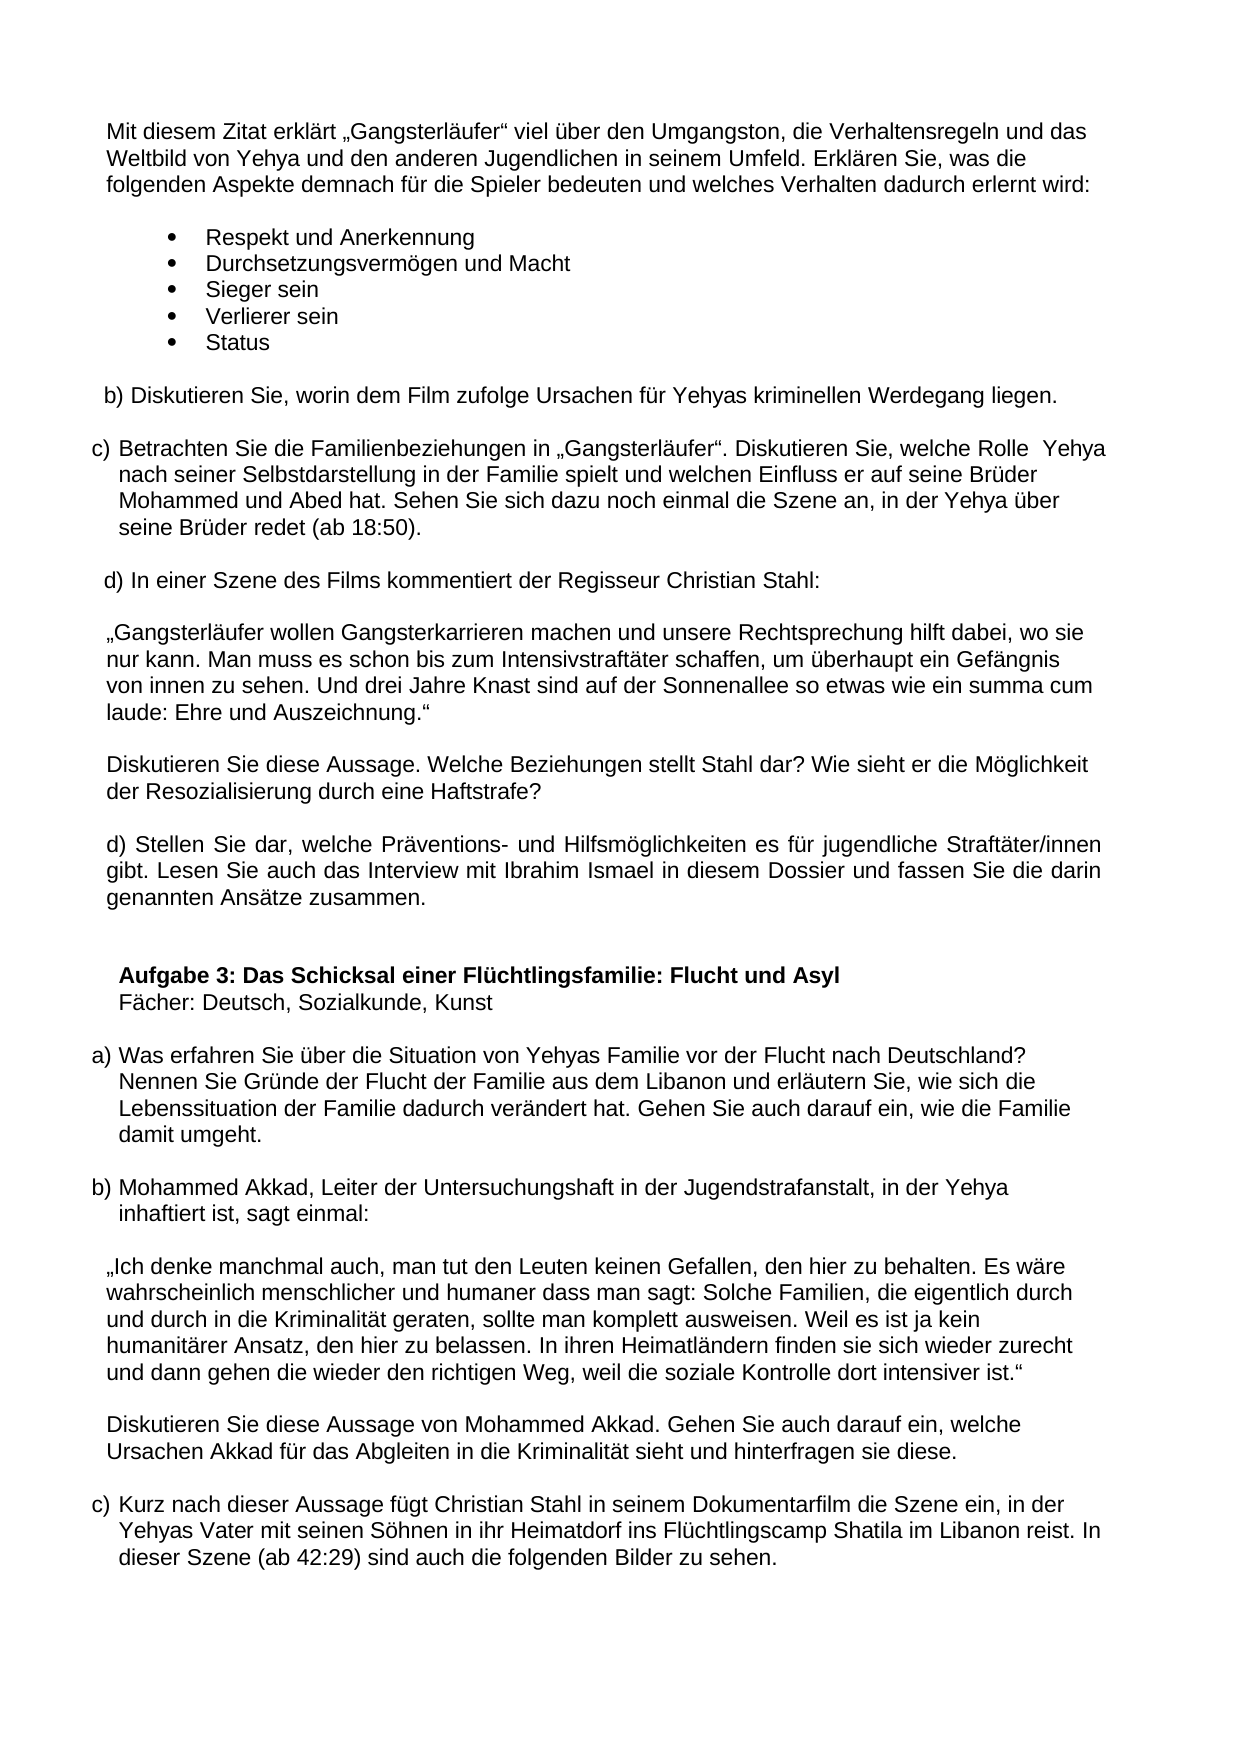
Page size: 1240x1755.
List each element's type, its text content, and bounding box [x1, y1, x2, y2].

text Fächer: Deutsch, Sozialkunde, Kunst [118, 989, 1125, 1015]
subtitle Aufgabe 3: Das Schicksal einer Flüchtlingsfamilie: Flucht und Asyl [118, 963, 1125, 989]
list Diskutieren Sie, worin dem Film zufolge Ursachen für Yehyas kriminellen Werdegang liegen. [118, 382, 1125, 408]
list Betrachten Sie die Familienbeziehungen in „Gangsterläufer“. Diskutieren Sie, welche Rolle Yehya nach seiner Selbstdarstellung in der Familie spielt und welchen Einfluss er auf seine Brüder Mohammed und Abed hat. Sehen Sie sich dazu noch einmal die Szene an, in der Yehya über seine Brüder redet (ab 18:50). [106, 434, 1109, 540]
list Status [168, 329, 1125, 356]
list Verlierer sein [168, 303, 1125, 329]
text Mit diesem Zitat erklärt „Gangsterläufer“ viel über den Umgangston, die Verhaltensregeln und das Weltbild von Yehya und den anderen Jugendlichen in seinem Umfeld. Erklären Sie, was die folgenden Aspekte demnach für die Spieler bedeuten und welches Verhalten dadurch erlernt wird: [106, 118, 1109, 197]
list Sieger sein [168, 276, 1125, 303]
list Was erfahren Sie über die Situation von Yehyas Familie vor der Flucht nach Deutschland? Nennen Sie Gründe der Flucht der Familie aus dem Libanon und erläutern Sie, wie sich die Lebenssituation der Familie dadurch verändert hat. Gehen Sie auch darauf ein, wie die Familie damit umgeht. [106, 1042, 1079, 1147]
list Mohammed Akkad, Leiter der Untersuchungshaft in der Jugendstrafanstalt, in der Yehya inhaftiert ist, sagt einmal: [106, 1174, 1039, 1226]
text Diskutieren Sie diese Aussage von Mohammed Akkad. Gehen Sie auch darauf ein, welche Ursachen Akkad für das Abgleiten in die Kriminalität sieht und hinterfragen sie diese. [106, 1411, 1109, 1464]
text d) Stellen Sie dar, welche Präventions- und Hilfsmöglichkeiten es für jugendliche Straftäter/innen gibt. Lesen Sie auch das Interview mit Ibrahim Ismael in diesem Dossier und fassen Sie die darin genannten Ansätze zusammen. [106, 831, 1102, 910]
list In einer Szene des Films kommentiert der Regisseur Christian Stahl: [118, 567, 1125, 593]
text „Gangsterläufer wollen Gangsterkarrieren machen und unsere Rechtsprechung hilft dabei, wo sie nur kann. Man muss es schon bis zum Intensivstraftäter schaffen, um überhaupt ein Gefängnis von innen zu sehen. Und drei Jahre Knast sind auf der Sonnenallee so etwas wie ein summa cum laude: Ehre und Auszeichnung.“ [106, 619, 1107, 725]
text „Ich denke manchmal auch, man tut den Leuten keinen Gefallen, den hier zu behalten. Es wäre wahrscheinlich menschlicher und humaner dass man sagt: Solche Familien, die eigentlich durch und durch in die Kriminalität geraten, sollte man komplett ausweisen. Weil es ist ja kein humanitärer Ansatz, den hier zu belassen. In ihren Heimatländern finden sie sich wieder zurecht und dann gehen die wieder den richtigen Weg, weil die soziale Kontrolle dort intensiver ist.“ [106, 1253, 1109, 1385]
list Kurz nach dieser Aussage fügt Christian Stahl in seinem Dokumentarfilm die Szene ein, in der Yehyas Vater mit seinen Söhnen in ihr Heimatdorf ins Flüchtlingscamp Shatila im Libanon reist. In dieser Szene (ab 42:29) sind auch die folgenden Bilder zu sehen. [106, 1491, 1107, 1570]
list Durchsetzungsvermögen und Macht [168, 250, 1125, 276]
list Respekt und Anerkennung [168, 224, 1125, 250]
text Diskutieren Sie diese Aussage. Welche Beziehungen stellt Stahl dar? Wie sieht er die Möglichkeit der Resozialisierung durch eine Haftstrafe? [106, 751, 1109, 804]
